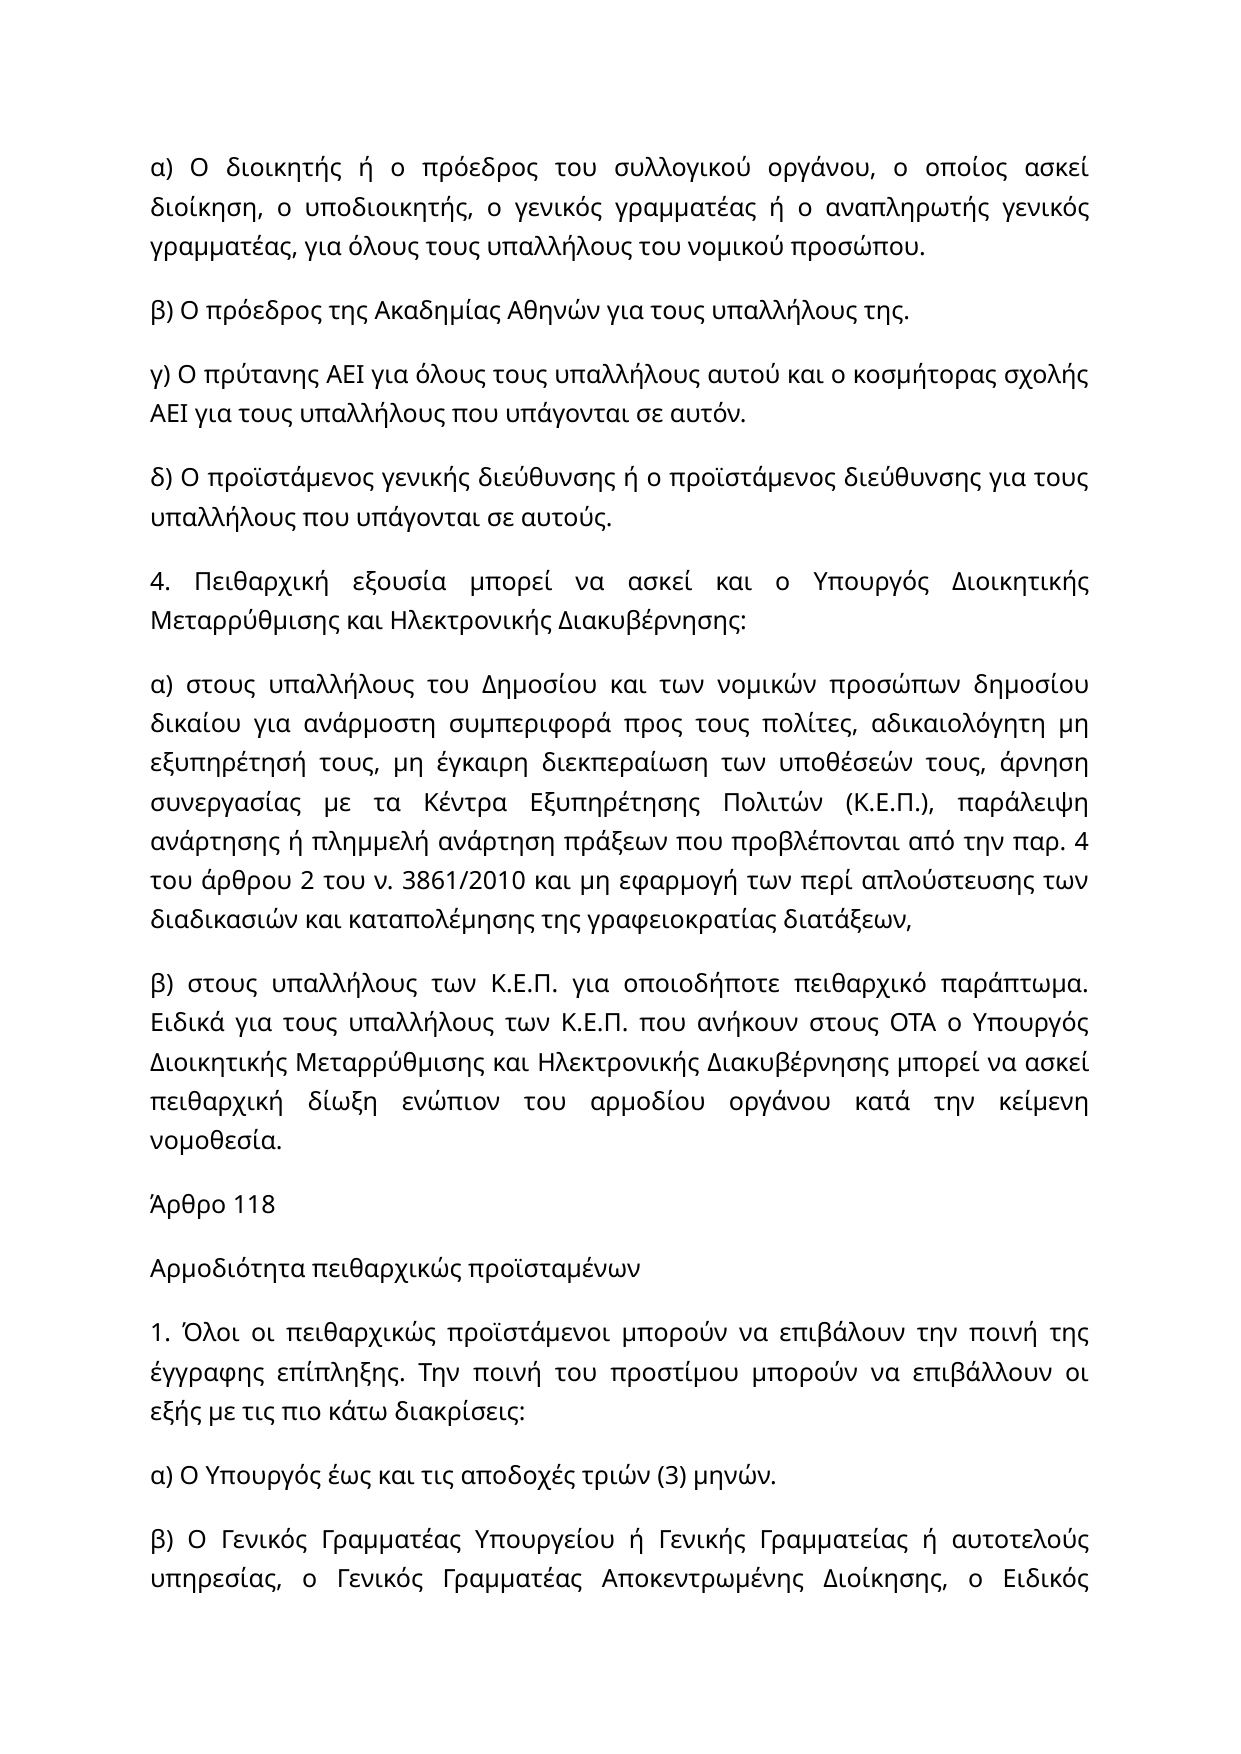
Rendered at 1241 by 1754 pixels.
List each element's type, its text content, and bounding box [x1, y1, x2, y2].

text β) Ο πρόεδρος της Ακαδημίας Αθηνών για τους υπαλλήλους της. [150, 292, 1090, 327]
text α) στους υπαλλήλους του Δημοσίου και των νομικών προσώπων δημοσίου δικαίου για ανάρμοστη συμπεριφορά προς τους πολίτες, αδικαιολόγητη μη εξυπηρέτησή τους, μη έγκαιρη διεκπεραίωση των υποθέσεών τους, άρνηση συνεργασίας με τα Κέντρα Εξυπηρέτησης Πολιτών (Κ.Ε.Π.), παράλειψη ανάρτησης ή πλημμελή ανάρτηση πράξεων που προβλέπονται από την παρ. 4 του άρθρου 2 του ν. 3861/2010 και μη εφαρμογή των περί απλούστευσης των διαδικασιών και καταπολέμησης της γραφειοκρατίας διατάξεων, [150, 667, 1090, 936]
text 4. Πειθαρχική εξουσία μπορεί να ασκεί και ο Υπουργός Διοικητικής Μεταρρύθμισης και Ηλεκτρονικής Διακυβέρνησης: [150, 563, 1090, 637]
text α) Ο διοικητής ή ο πρόεδρος του συλλογικού οργάνου, ο οποίος ασκεί διοίκηση, ο υποδιοικητής, ο γενικός γραμματέας ή ο αναπληρωτής γενικός γραμματέας, για όλους τους υπαλλήλους του νομικού προσώπου. [150, 150, 1090, 262]
text α) Ο Υπουργός έως και τις αποδοχές τριών (3) μηνών. [150, 1457, 1090, 1492]
text β) στους υπαλλήλους των Κ.Ε.Π. για οποιοδήποτε πειθαρχικό παράπτωμα. Ειδικά για τους υπαλλήλους των Κ.Ε.Π. που ανήκουν στους ΟΤΑ ο Υπουργός Διοικητικής Μεταρρύθμισης και Ηλεκτρονικής Διακυβέρνησης μπορεί να ασκεί πειθαρχική δίωξη ενώπιον του αρμοδίου οργάνου κατά την κείμενη νομοθεσία. [150, 966, 1090, 1157]
text Αρμοδιότητα πειθαρχικώς προϊσταμένων [150, 1251, 1090, 1285]
text 1. Όλοι οι πειθαρχικώς προϊστάμενοι μπορούν να επιβάλουν την ποινή της έγγραφης επίπληξης. Την ποινή του προστίμου μπορούν να επιβάλλουν οι εξής με τις πιο κάτω διακρίσεις: [150, 1315, 1090, 1427]
text Άρθρο 118 [150, 1187, 1090, 1221]
text γ) Ο πρύτανης ΑΕΙ για όλους τους υπαλλήλους αυτού και ο κοσμήτορας σχολής ΑΕΙ για τους υπαλλήλους που υπάγονται σε αυτόν. [150, 357, 1090, 430]
text β) Ο Γενικός Γραμματέας Υπουργείου ή Γενικής Γραμματείας ή αυτοτελούς υπηρεσίας, ο Γενικός Γραμματέας Αποκεντρωμένης Διοίκησης, ο Ειδικός [150, 1522, 1090, 1595]
text δ) Ο προϊστάμενος γενικής διεύθυνσης ή ο προϊστάμενος διεύθυνσης για τους υπαλλήλους που υπάγονται σε αυτούς. [150, 460, 1090, 533]
